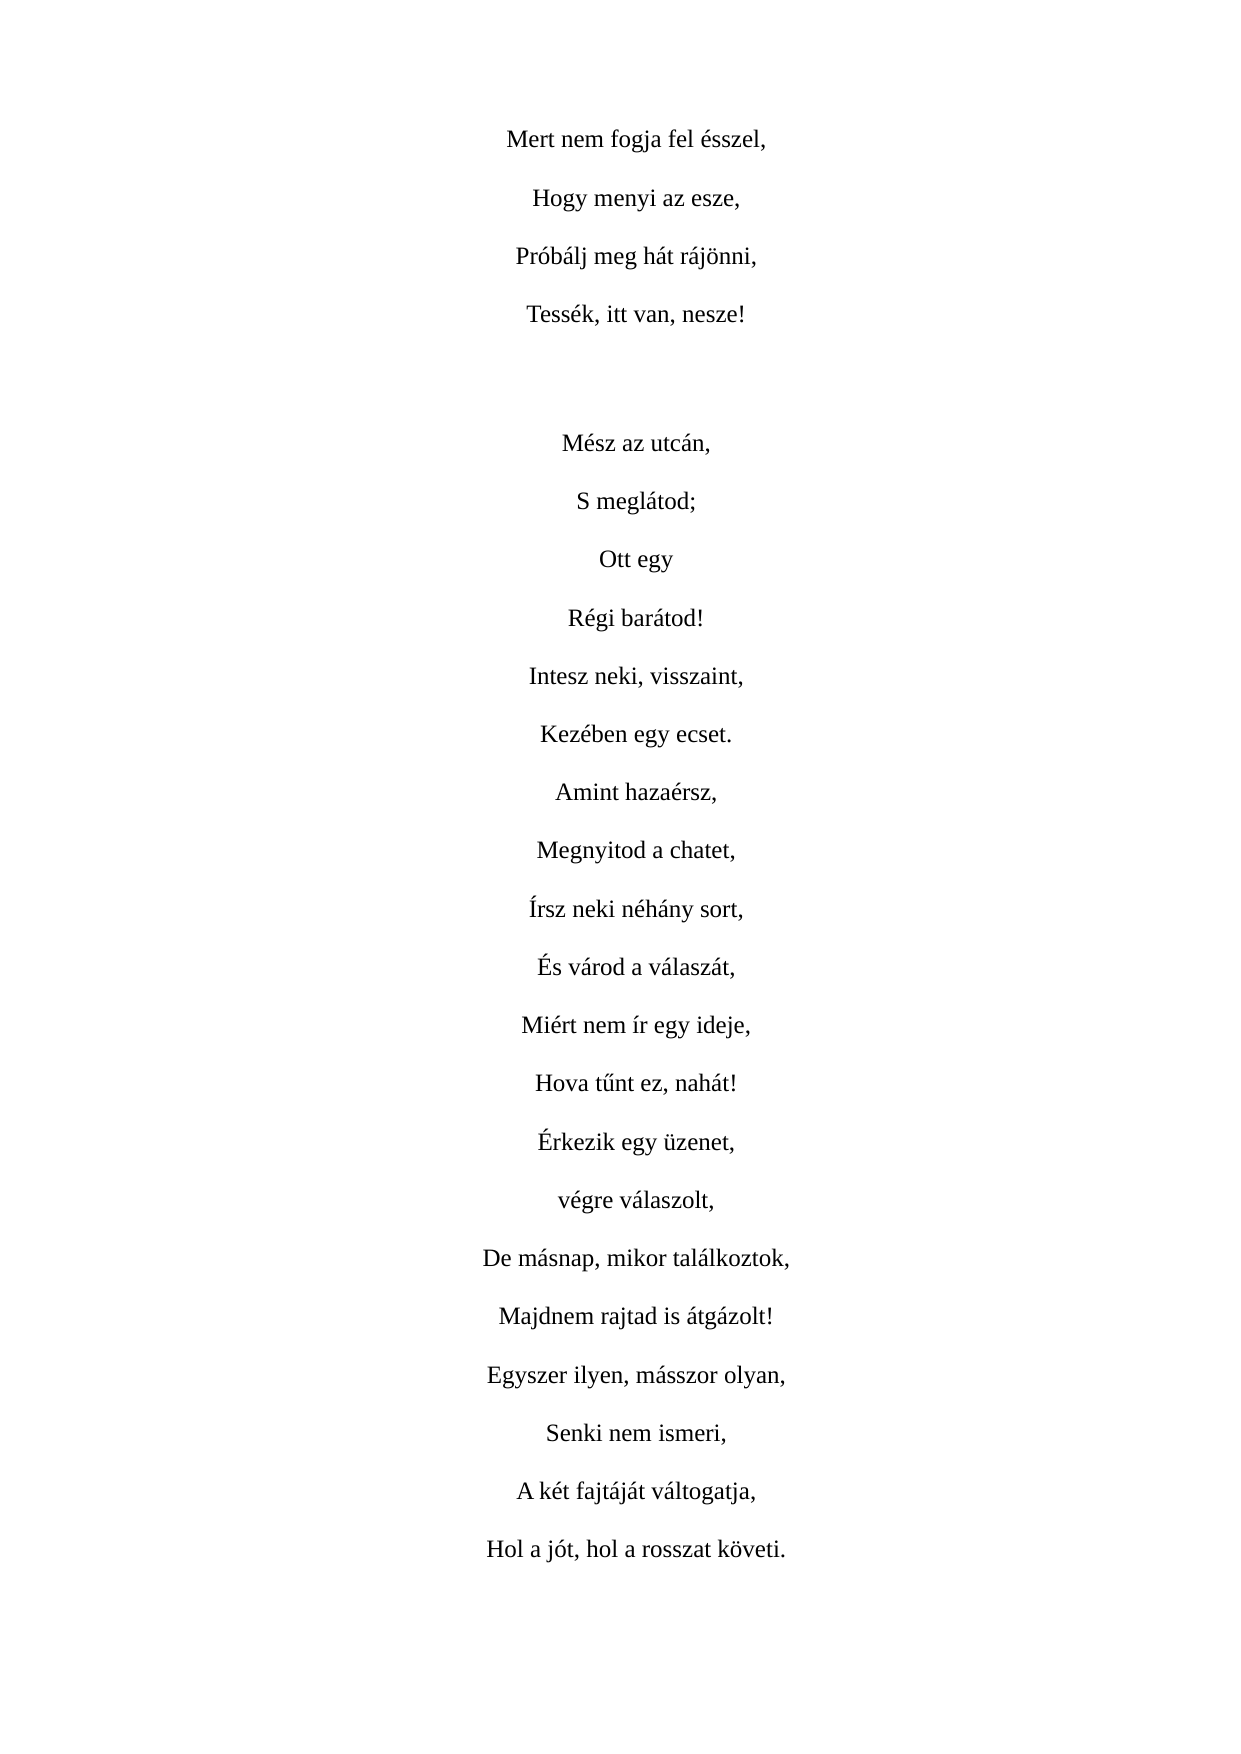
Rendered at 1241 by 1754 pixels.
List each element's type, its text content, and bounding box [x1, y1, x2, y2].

table_cell Mert nem fogja fel ésszel, Hogy menyi az esze, Próbálj meg hát rájönni, Tessék, itt van, nesze! [118, 118, 1154, 422]
table_cell Mész az utcán, S meglátod; Ott egy Régi barátod! Intesz neki, visszaint, Kezében egy ecset. Amint hazaérsz, Megnyitod a chatet, Írsz neki néhány sort, És várod a válaszát, Miért nem ír egy ideje, Hova tűnt ez, nahát! Érkezik egy üzenet, végre válaszolt, De másnap, mikor találkoztok, Majdnem rajtad is átgázolt! Egyszer ilyen, másszor olyan, Senki nem ismeri, A két fajtáját váltogatja, Hol a jót, hol a rosszat követi. [118, 422, 1154, 1599]
